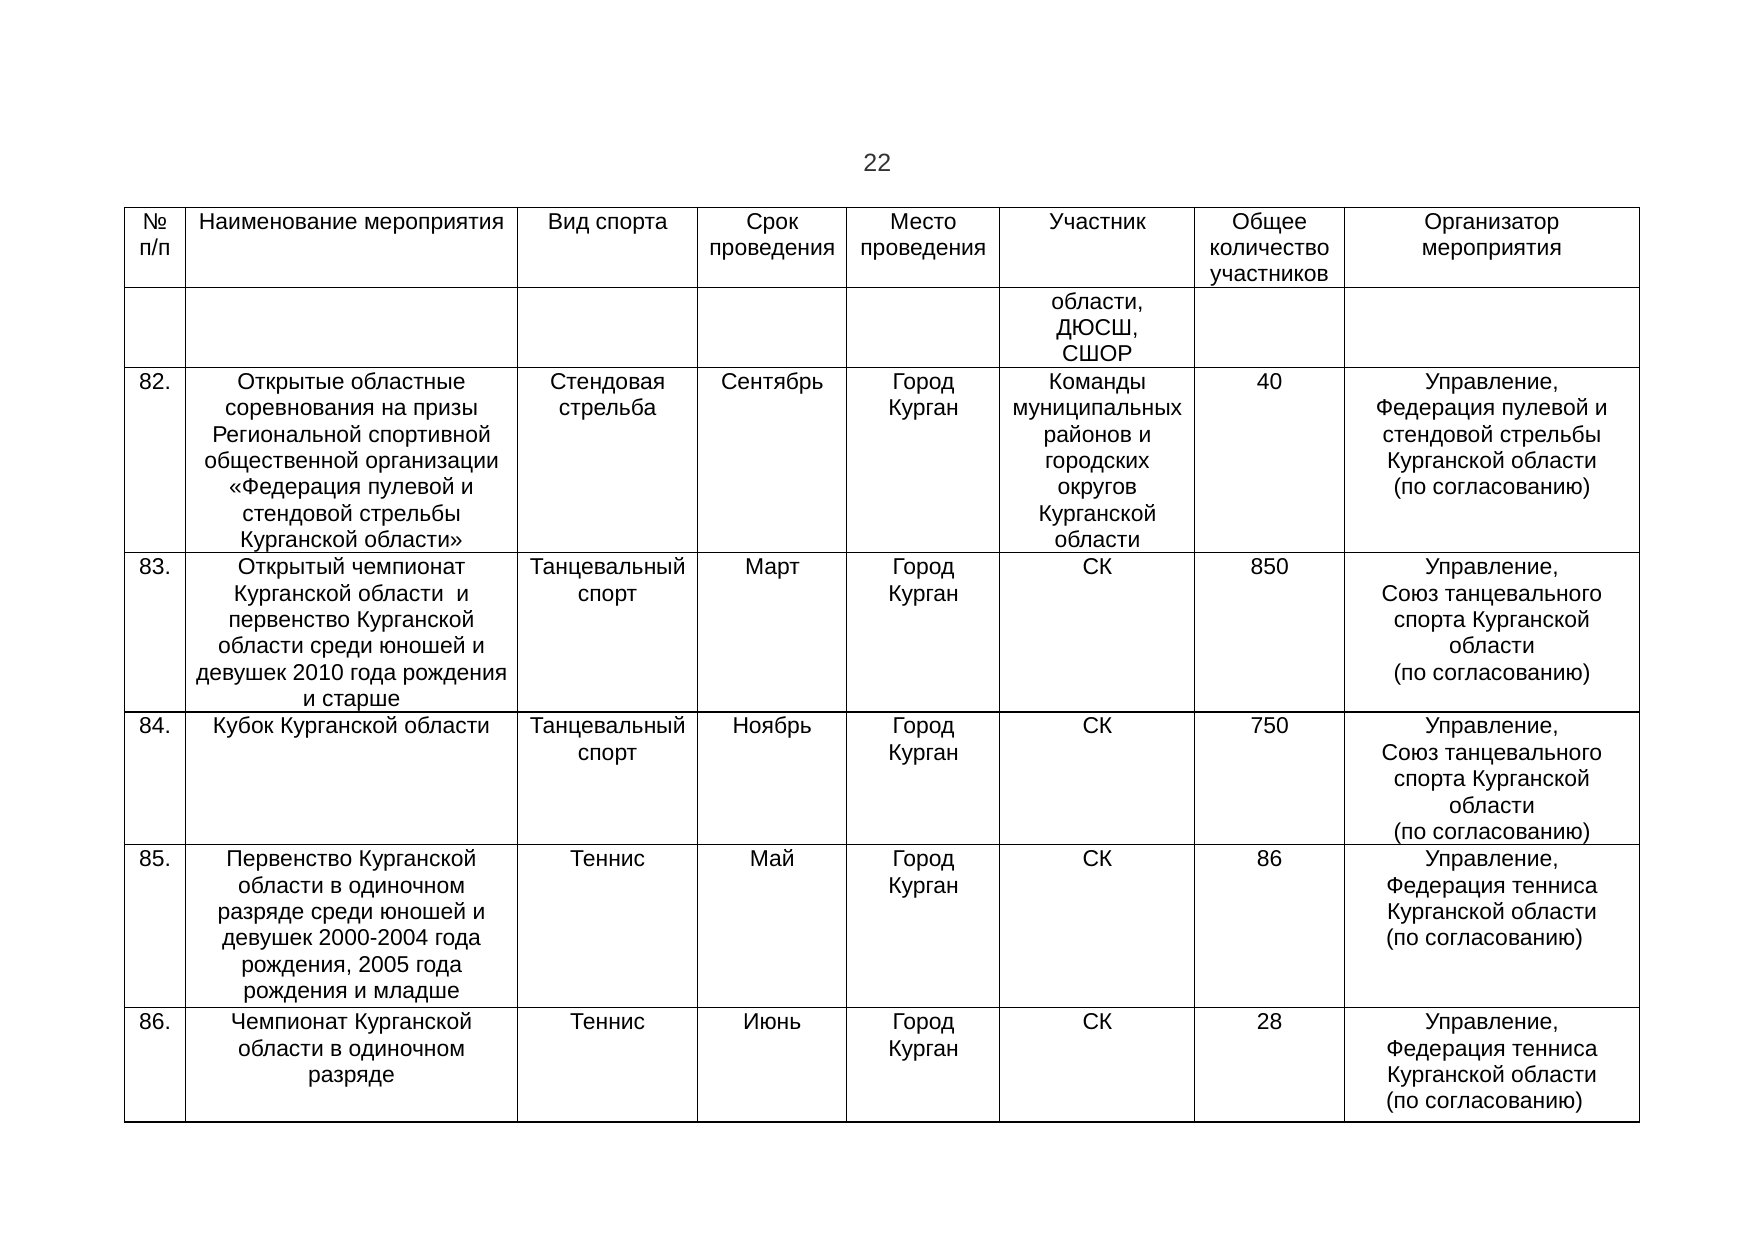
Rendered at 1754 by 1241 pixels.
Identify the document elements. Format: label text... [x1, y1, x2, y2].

table_header Участник [1000, 208, 1194, 287]
table_cell Управление, Союз танцевального спорта Курганской области (по согласованию) [1345, 553, 1639, 711]
table_cell Кубок Курганской области [186, 713, 517, 844]
table_cell Управление, Федерация пулевой и стендовой стрельбы Курганской области (по согласованию) [1345, 368, 1639, 552]
table_cell Управление, Федерация тенниса Курганской области (по согласованию) [1345, 1008, 1639, 1121]
table_cell Открытые областные соревнования на призы Региональной спортивной общественной организации «Федерация пулевой и стендовой стрельбы Курганской области» [186, 368, 517, 552]
table_cell Танцевальный спорт [518, 713, 697, 844]
table_cell 83. [125, 553, 185, 711]
table_cell Город Курган [847, 553, 999, 711]
table_cell области, ДЮСШ, СШОР [1000, 288, 1194, 367]
table_cell Город Курган [847, 713, 999, 844]
table_cell 82. [125, 368, 185, 552]
table_cell СК [1000, 845, 1194, 1007]
table_cell СК [1000, 713, 1194, 844]
table_cell [518, 288, 697, 367]
table_cell [698, 288, 846, 367]
table_cell 850 [1195, 553, 1344, 711]
table_cell Стендовая стрельба [518, 368, 697, 552]
table_cell Город Курган [847, 845, 999, 1007]
table_cell [847, 288, 999, 367]
table_cell Управление, Союз танцевального спорта Курганской области (по согласованию) [1345, 713, 1639, 844]
table_cell 86 [1195, 845, 1344, 1007]
table_cell Май [698, 845, 846, 1007]
table_cell Управление, Федерация тенниса Курганской области (по согласованию) [1345, 845, 1639, 1007]
table_cell Чемпионат Курганской области в одиночном разряде [186, 1008, 517, 1121]
table_cell 750 [1195, 713, 1344, 844]
table_header Вид спорта [518, 208, 697, 287]
table_cell 40 [1195, 368, 1344, 552]
table_cell Теннис [518, 1008, 697, 1121]
table_cell 85. [125, 845, 185, 1007]
table_cell [1195, 288, 1344, 367]
table_cell Теннис [518, 845, 697, 1007]
table_cell 86. [125, 1008, 185, 1121]
table_cell Танцевальный спорт [518, 553, 697, 711]
table_cell СК [1000, 1008, 1194, 1121]
table_cell 28 [1195, 1008, 1344, 1121]
table_cell [1345, 288, 1639, 367]
table_cell [186, 288, 517, 367]
table_cell Июнь [698, 1008, 846, 1121]
table_header Организатор мероприятия [1345, 208, 1639, 287]
table_header Общее количество участников [1195, 208, 1344, 287]
table_cell 84. [125, 713, 185, 844]
table_cell СК [1000, 553, 1194, 711]
table_header Наименование мероприятия [186, 208, 517, 287]
table_cell [125, 288, 185, 367]
table_cell Март [698, 553, 846, 711]
table_cell Первенство Курганской области в одиночном разряде среди юношей и девушек 2000-2004 года рождения, 2005 года рождения и младше [186, 845, 517, 1007]
table_cell Город Курган [847, 368, 999, 552]
table_cell Команды муниципальных районов и городских округов Курганской области [1000, 368, 1194, 552]
table_cell Город Курган [847, 1008, 999, 1121]
table_header № п/п [125, 208, 185, 287]
table_cell Сентябрь [698, 368, 846, 552]
table_header Место проведения [847, 208, 999, 287]
table_cell Ноябрь [698, 713, 846, 844]
table_cell Открытый чемпионат Курганской области и первенство Курганской области среди юношей и девушек 2010 года рождения и старше [186, 553, 517, 711]
table_header Срок проведения [698, 208, 846, 287]
